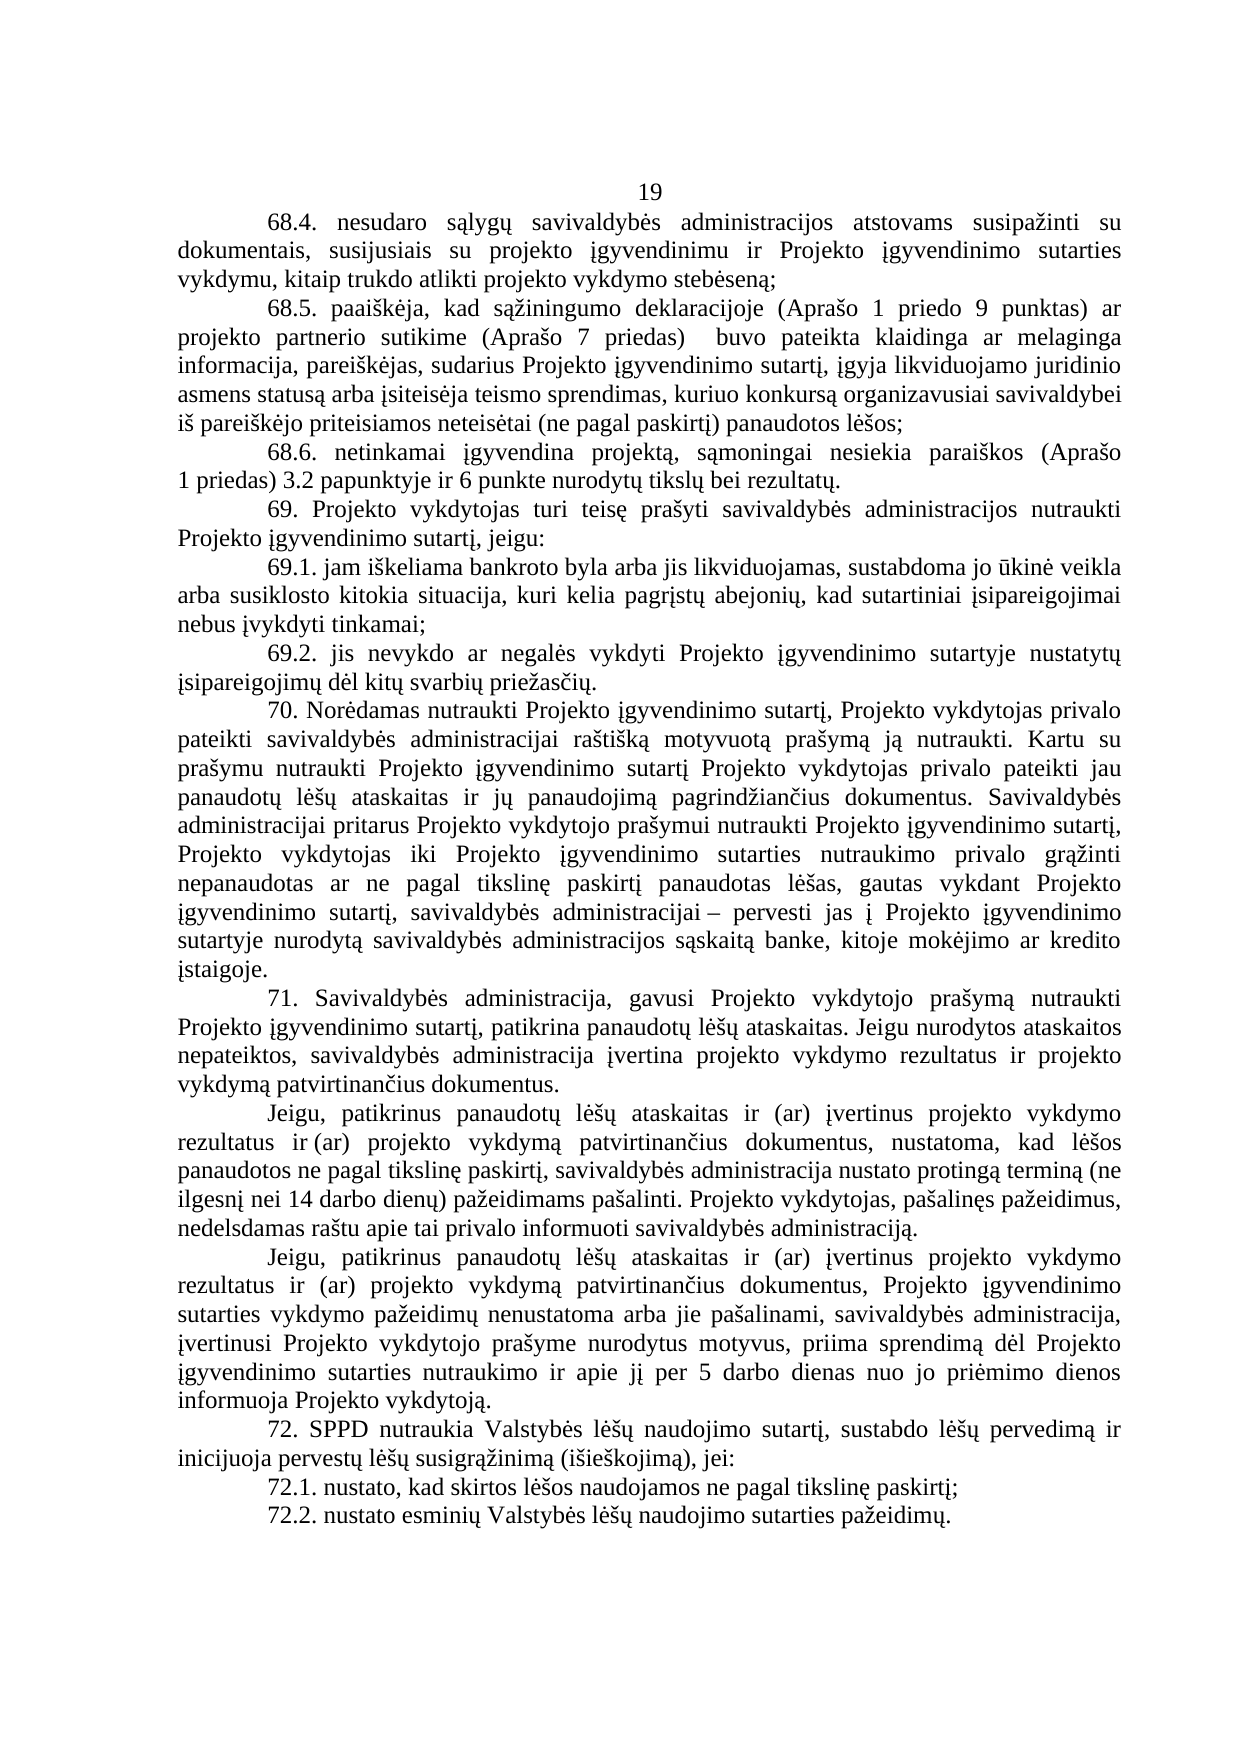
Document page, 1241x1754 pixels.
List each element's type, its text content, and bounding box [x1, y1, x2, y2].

text 69.2. jis nevykdo ar negalės vykdyti Projekto įgyvendinimo sutartyje nustatytų įsipareigojimų dėl kitų svarbių priežasčių. [177, 638, 1122, 695]
text 72.1. nustato, kad skirtos lėšos naudojamos ne pagal tikslinę paskirtį; [177, 1472, 1122, 1500]
text 68.5. paaiškėja, kad sąžiningumo deklaracijoje (Aprašo 1 priedo 9 punktas) ar projekto partnerio sutikime (Aprašo 7 priedas) buvo pateikta klaidinga ar melaginga informacija, pareiškėjas, sudarius Projekto įgyvendinimo sutartį, įgyja likviduojamo juridinio asmens statusą arba įsiteisėja teismo sprendimas, kuriuo konkursą organizavusiai savivaldybei iš pareiškėjo priteisiamos neteisėtai (ne pagal paskirtį) panaudotos lėšos; [177, 293, 1122, 437]
text 69.1. jam iškeliama bankroto byla arba jis likviduojamas, sustabdoma jo ūkinė veikla arba susiklosto kitokia situacija, kuri kelia pagrįstų abejonių, kad sutartiniai įsipareigojimai nebus įvykdyti tinkamai; [177, 552, 1122, 638]
text 71. Savivaldybės administracija, gavusi Projekto vykdytojo prašymą nutraukti Projekto įgyvendinimo sutartį, patikrina panaudotų lėšų ataskaitas. Jeigu nurodytos ataskaitos nepateiktos, savivaldybės administracija įvertina projekto vykdymo rezultatus ir projekto vykdymą patvirtinančius dokumentus. [177, 983, 1122, 1098]
text 69. Projekto vykdytojas turi teisę prašyti savivaldybės administracijos nutraukti Projekto įgyvendinimo sutartį, jeigu: [177, 494, 1122, 552]
text 72. SPPD nutraukia Valstybės lėšų naudojimo sutartį, sustabdo lėšų pervedimą ir inicijuoja pervestų lėšų susigrąžinimą (išieškojimą), jei: [177, 1414, 1122, 1472]
text 68.6. netinkamai įgyvendina projektą, sąmoningai nesiekia paraiškos (Aprašo 1 priedas) 3.2 papunktyje ir 6 punkte nurodytų tikslų bei rezultatų. [177, 437, 1122, 494]
text 72.2. nustato esminių Valstybės lėšų naudojimo sutarties pažeidimų. [177, 1500, 1122, 1529]
text 68.4. nesudaro sąlygų savivaldybės administracijos atstovams susipažinti su dokumentais, susijusiais su projekto įgyvendinimu ir Projekto įgyvendinimo sutarties vykdymu, kitaip trukdo atlikti projekto vykdymo stebėseną; [177, 207, 1122, 293]
text Jeigu, patikrinus panaudotų lėšų ataskaitas ir (ar) įvertinus projekto vykdymo rezultatus ir (ar) projekto vykdymą patvirtinančius dokumentus, Projekto įgyvendinimo sutarties vykdymo pažeidimų nenustatoma arba jie pašalinami, savivaldybės administracija, įvertinusi Projekto vykdytojo prašyme nurodytus motyvus, priima sprendimą dėl Projekto įgyvendinimo sutarties nutraukimo ir apie jį per 5 darbo dienas nuo jo priėmimo dienos informuoja Projekto vykdytoją. [177, 1242, 1122, 1414]
text 70. Norėdamas nutraukti Projekto įgyvendinimo sutartį, Projekto vykdytojas privalo pateikti savivaldybės administracijai raštišką motyvuotą prašymą ją nutraukti. Kartu su prašymu nutraukti Projekto įgyvendinimo sutartį Projekto vykdytojas privalo pateikti jau panaudotų lėšų ataskaitas ir jų panaudojimą pagrindžiančius dokumentus. Savivaldybės administracijai pritarus Projekto vykdytojo prašymui nutraukti Projekto įgyvendinimo sutartį, Projekto vykdytojas iki Projekto įgyvendinimo sutarties nutraukimo privalo grąžinti nepanaudotas ar ne pagal tikslinę paskirtį panaudotas lėšas, gautas vykdant Projekto įgyvendinimo sutartį, savivaldybės administracijai – pervesti jas į Projekto įgyvendinimo sutartyje nurodytą savivaldybės administracijos sąskaitą banke, kitoje mokėjimo ar kredito įstaigoje. [177, 695, 1122, 983]
text Jeigu, patikrinus panaudotų lėšų ataskaitas ir (ar) įvertinus projekto vykdymo rezultatus ir (ar) projekto vykdymą patvirtinančius dokumentus, nustatoma, kad lėšos panaudotos ne pagal tikslinę paskirtį, savivaldybės administracija nustato protingą terminą (ne ilgesnį nei 14 darbo dienų) pažeidimams pašalinti. Projekto vykdytojas, pašalinęs pažeidimus, nedelsdamas raštu apie tai privalo informuoti savivaldybės administraciją. [177, 1098, 1122, 1242]
